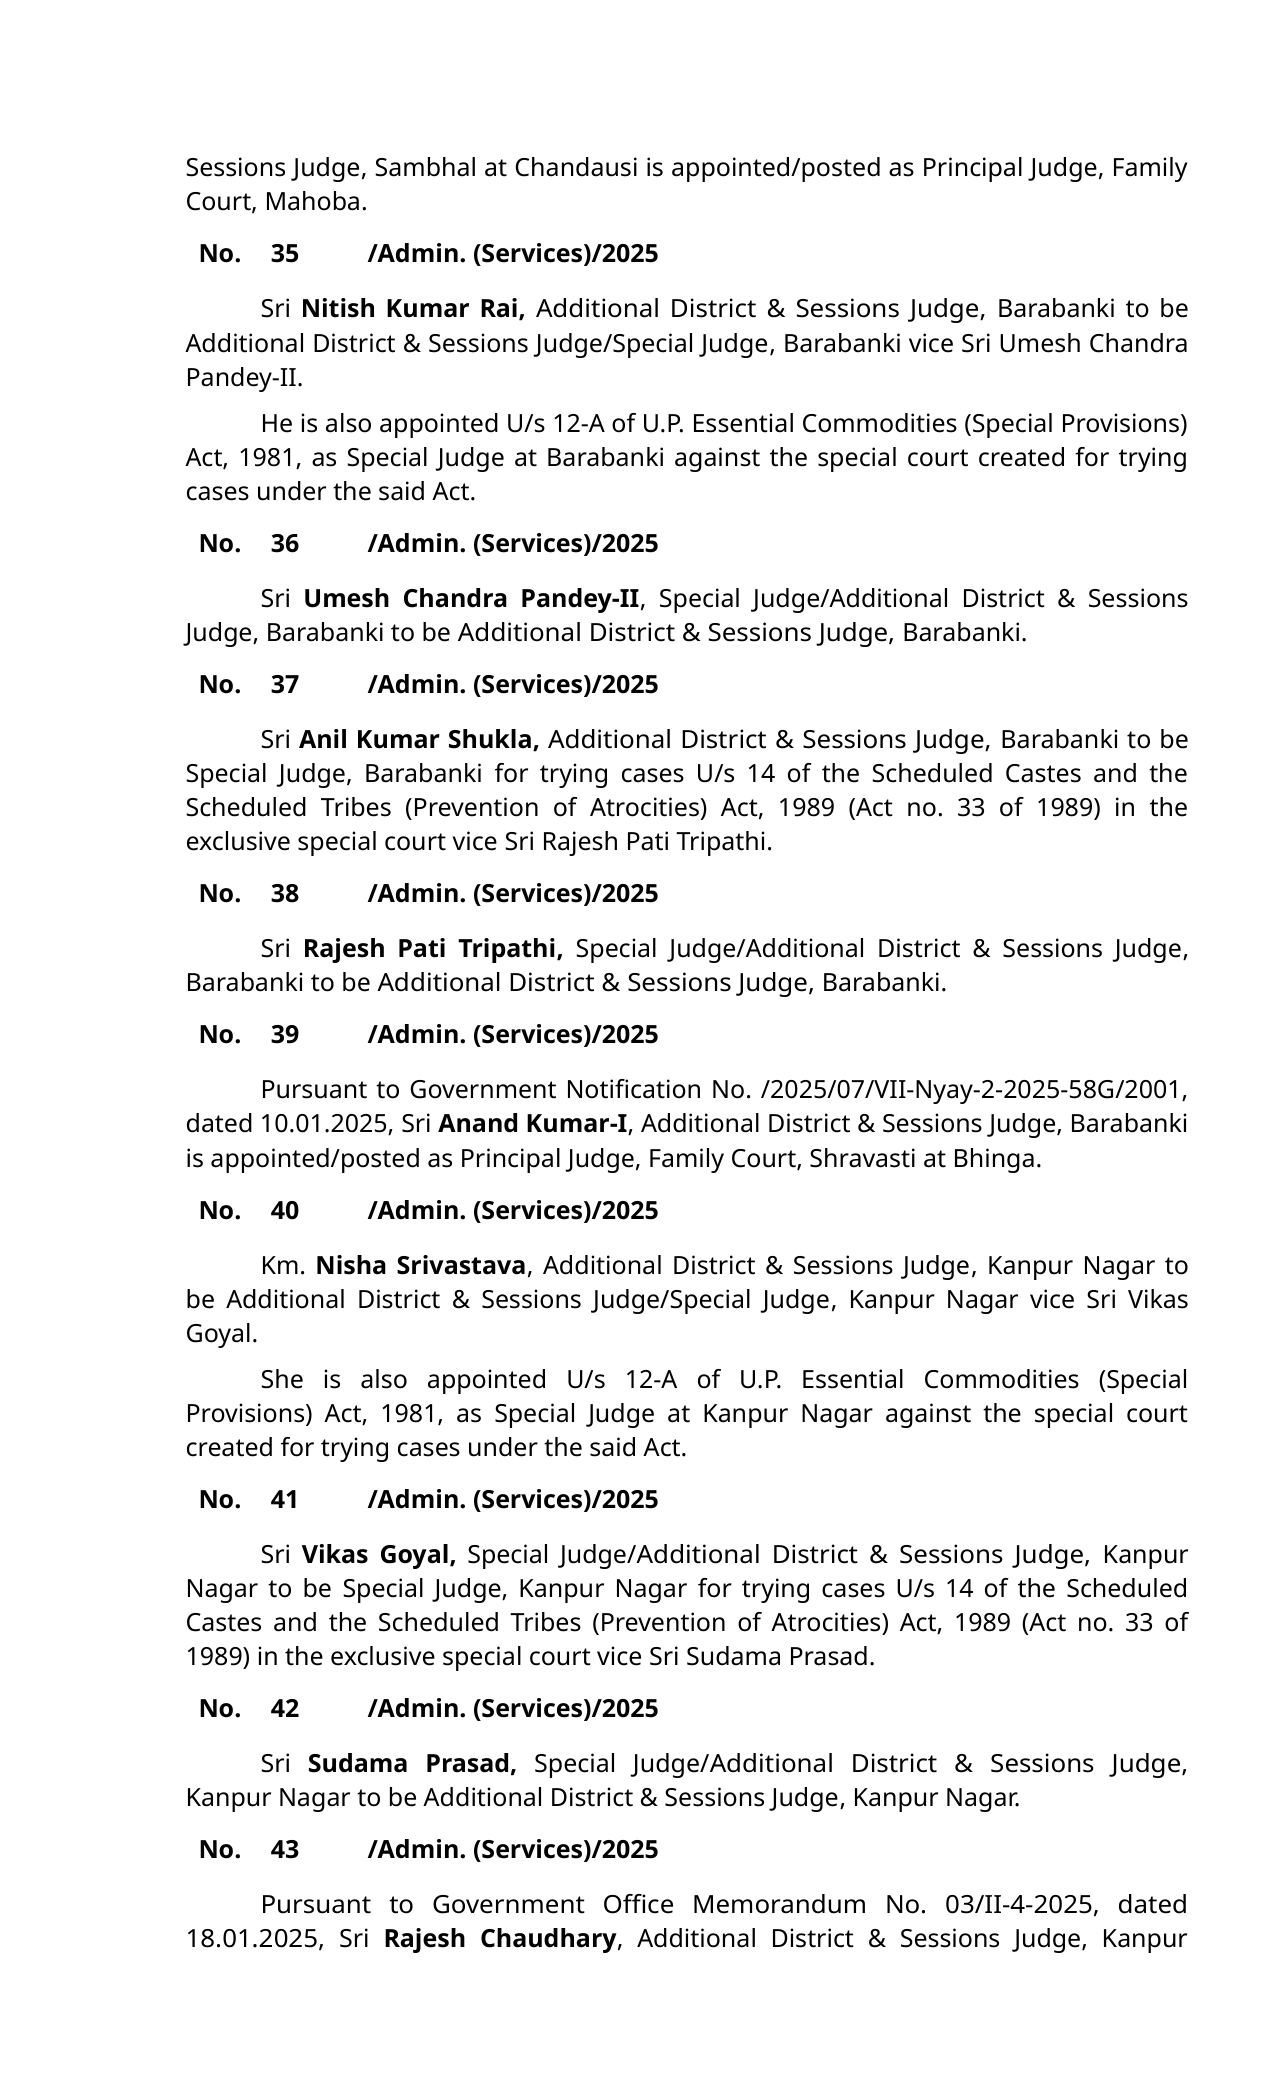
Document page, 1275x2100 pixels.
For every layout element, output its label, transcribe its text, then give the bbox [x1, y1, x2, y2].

table_header 40 [259, 1186, 356, 1235]
table_header 41 [259, 1476, 356, 1525]
table_header /Admin. (Services)/2025 [356, 230, 738, 279]
text Pursuant to Government Office Memorandum No. 03/II-4-2025, dated 18.01.2025, Sri Rajesh Chaudhary, Additional District & Sessions Judge, Kanpur [185, 1887, 1189, 1955]
text Sri Rajesh Pati Tripathi, Special Judge/Additional District & Sessions Judge, Barabanki to be Additional District & Sessions Judge, Barabanki. [185, 931, 1189, 999]
table_header /Admin. (Services)/2025 [356, 1186, 738, 1235]
text Pursuant to Government Notification No. /2025/07/VII-Nyay-2-2025-58G/2001, dated 10.01.2025, Sri Anand Kumar-I, Additional District & Sessions Judge, Barabanki is appointed/posted as Principal Judge, Family Court, Shravasti at Bhinga. [185, 1072, 1189, 1174]
text Sessions Judge, Sambhal at Chandausi is appointed/posted as Principal Judge, Family Court, Mahoba. [185, 150, 1189, 218]
table_header No. [187, 1685, 259, 1734]
text Sri Sudama Prasad, Special Judge/Additional District & Sessions Judge, Kanpur Nagar to be Additional District & Sessions Judge, Kanpur Nagar. [185, 1746, 1189, 1814]
table_header No. [187, 230, 259, 279]
table_header No. [187, 1011, 259, 1060]
table_header 43 [259, 1826, 356, 1875]
table_header No. [187, 1476, 259, 1525]
text Sri Vikas Goyal, Special Judge/Additional District & Sessions Judge, Kanpur Nagar to be Special Judge, Kanpur Nagar for trying cases U/s 14 of the Scheduled Castes and the Scheduled Tribes (Prevention of Atrocities) Act, 1989 (Act no. 33 of 1989) in the exclusive special court vice Sri Sudama Prasad. [185, 1537, 1189, 1673]
table_header /Admin. (Services)/2025 [356, 870, 738, 919]
text He is also appointed U/s 12-A of U.P. Essential Commodities (Special Provisions) Act, 1981, as Special Judge at Barabanki against the special court created for trying cases under the said Act. [185, 405, 1189, 507]
table_header No. [187, 520, 259, 568]
table_header /Admin. (Services)/2025 [356, 1826, 738, 1875]
table_header No. [187, 1186, 259, 1235]
table_header /Admin. (Services)/2025 [356, 1476, 738, 1525]
text She is also appointed U/s 12-A of U.P. Essential Commodities (Special Provisions) Act, 1981, as Special Judge at Kanpur Nagar against the special court created for trying cases under the said Act. [185, 1361, 1189, 1464]
text Km. Nisha Srivastava, Additional District & Sessions Judge, Kanpur Nagar to be Additional District & Sessions Judge/Special Judge, Kanpur Nagar vice Sri Vikas Goyal. [185, 1247, 1189, 1349]
table_header No. [187, 661, 259, 710]
table_header /Admin. (Services)/2025 [356, 1011, 738, 1060]
table_header 35 [259, 230, 356, 279]
text Sri Umesh Chandra Pandey-II, Special Judge/Additional District & Sessions Judge, Barabanki to be Additional District & Sessions Judge, Barabanki. [185, 581, 1189, 649]
table_header 36 [259, 520, 356, 568]
table_header 39 [259, 1011, 356, 1060]
table_header No. [187, 1826, 259, 1875]
table_header No. [187, 870, 259, 919]
text Sri Nitish Kumar Rai, Additional District & Sessions Judge, Barabanki to be Additional District & Sessions Judge/Special Judge, Barabanki vice Sri Umesh Chandra Pandey-II. [185, 291, 1189, 393]
table_header /Admin. (Services)/2025 [356, 1685, 738, 1734]
table_header /Admin. (Services)/2025 [356, 520, 738, 568]
table_header 37 [259, 661, 356, 710]
table_header 42 [259, 1685, 356, 1734]
table_header /Admin. (Services)/2025 [356, 661, 738, 710]
text Sri Anil Kumar Shukla, Additional District & Sessions Judge, Barabanki to be Special Judge, Barabanki for trying cases U/s 14 of the Scheduled Castes and the Scheduled Tribes (Prevention of Atrocities) Act, 1989 (Act no. 33 of 1989) in the exclusive special court vice Sri Rajesh Pati Tripathi. [185, 722, 1189, 858]
table_header 38 [259, 870, 356, 919]
